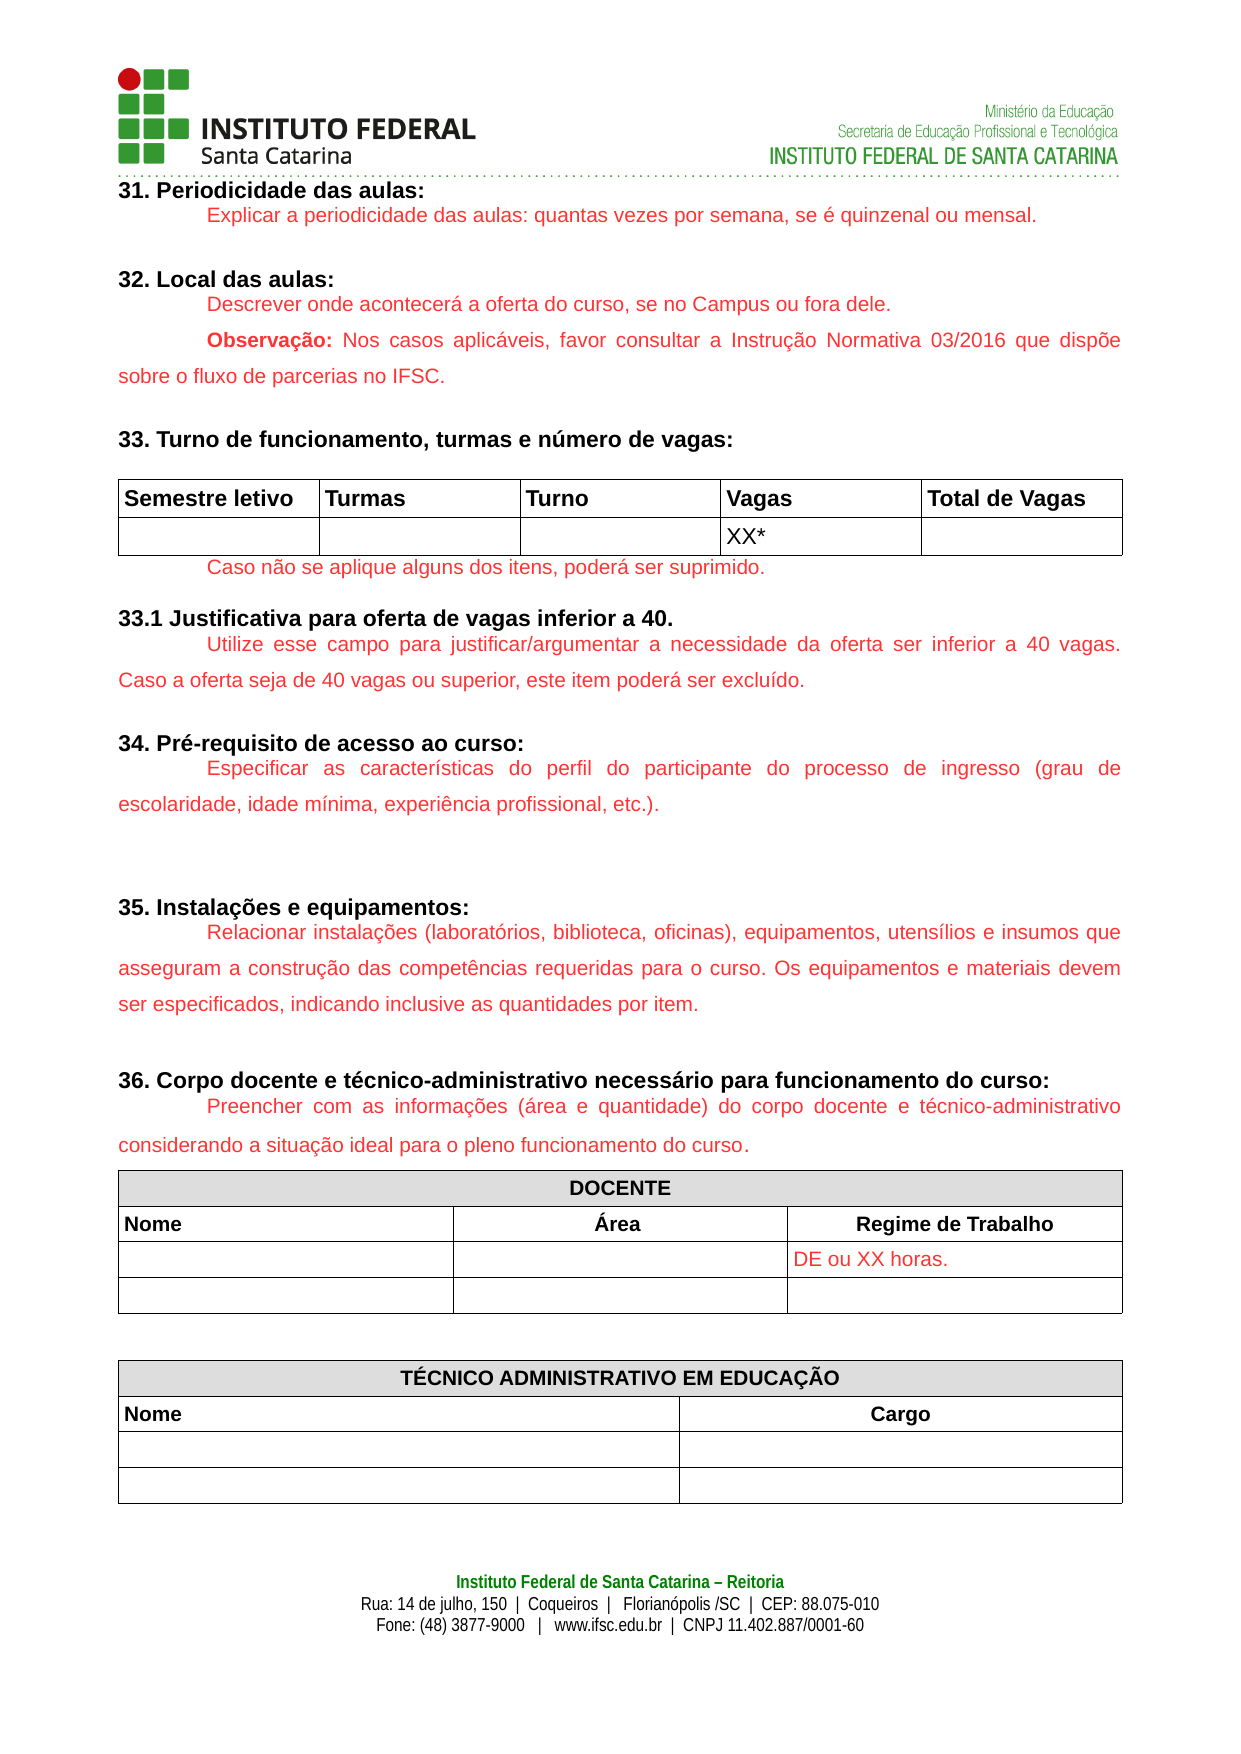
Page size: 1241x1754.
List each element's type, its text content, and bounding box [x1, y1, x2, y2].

table_cell [119, 1278, 453, 1312]
text Relacionar instalações (laboratórios, biblioteca, oficinas), equipamentos, utensílios e insumos que asseguram a construção das competências requeridas para o curso. Os equipamentos e materiais devem ser especificados, indicando inclusive as quantidades por item. [118, 920, 1122, 1016]
text Preencher com as informações (área e quantidade) do corpo docente e técnico-administrativo considerando a situação ideal para o pleno funcionamento do curso. [118, 1094, 1122, 1157]
table_cell [454, 1278, 787, 1312]
text 33.1 Justificativa para oferta de vagas inferior a 40. [118, 605, 1122, 631]
text Explicar a periodicidade das aulas: quantas vezes por semana, se é quinzenal ou mensal. [118, 203, 1122, 227]
text Utilize esse campo para justificar/argumentar a necessidade da oferta ser inferior a 40 vagas. Caso a oferta seja de 40 vagas ou superior, este item poderá ser excluído. [118, 631, 1122, 691]
picture [118, 68, 1123, 177]
text Especificar as características do perfil do participante do processo de ingresso (grau de escolaridade, idade mínima, experiência profissional, etc.). [118, 756, 1122, 816]
table_cell [119, 1468, 679, 1502]
table_header DOCENTE [119, 1171, 1122, 1206]
table_cell [119, 1242, 453, 1277]
table_header Semestre letivo [119, 480, 319, 517]
table_cell [680, 1432, 1122, 1467]
table_cell [680, 1468, 1122, 1502]
table_cell [788, 1278, 1122, 1312]
table_cell DE ou XX horas. [788, 1242, 1122, 1277]
table_cell Regime de Trabalho [788, 1207, 1122, 1241]
table_header TÉCNICO ADMINISTRATIVO EM EDUCAÇÃO [119, 1361, 1122, 1396]
text Descrever onde acontecerá a oferta do curso, se no Campus ou fora dele. [118, 292, 1122, 316]
table_cell XX* [721, 518, 921, 555]
subtitle 33. Turno de funcionamento, turmas e número de vagas: [118, 426, 1122, 452]
subtitle 34. Pré-requisito de acesso ao curso: [118, 730, 1122, 756]
table_cell [119, 518, 319, 555]
subtitle 35. Instalações e equipamentos: [118, 894, 1122, 920]
table_cell [922, 518, 1122, 555]
subtitle 32. Local das aulas: [118, 266, 1122, 292]
table_cell [320, 518, 520, 555]
table_cell [119, 1432, 679, 1467]
table_header Total de Vagas [922, 480, 1122, 517]
table_cell [521, 518, 720, 555]
text Observação: Nos casos aplicáveis, favor consultar a Instrução Normativa 03/2016 que dispõe sobre o fluxo de parcerias no IFSC. [118, 328, 1122, 388]
table_cell [454, 1242, 787, 1277]
table_header Turmas [320, 480, 520, 517]
text 36. Corpo docente e técnico-administrativo necessário para funcionamento do curso: [118, 1067, 1122, 1094]
text Caso não se aplique alguns dos itens, poderá ser suprimido. [118, 556, 1122, 579]
subtitle 31. Periodicidade das aulas: [118, 177, 1122, 203]
table_cell Nome [119, 1397, 679, 1431]
table_header Turno [521, 480, 720, 517]
table_cell Cargo [680, 1397, 1122, 1431]
table_cell Área [454, 1207, 787, 1241]
table_cell Nome [119, 1207, 453, 1241]
table_header Vagas [721, 480, 921, 517]
